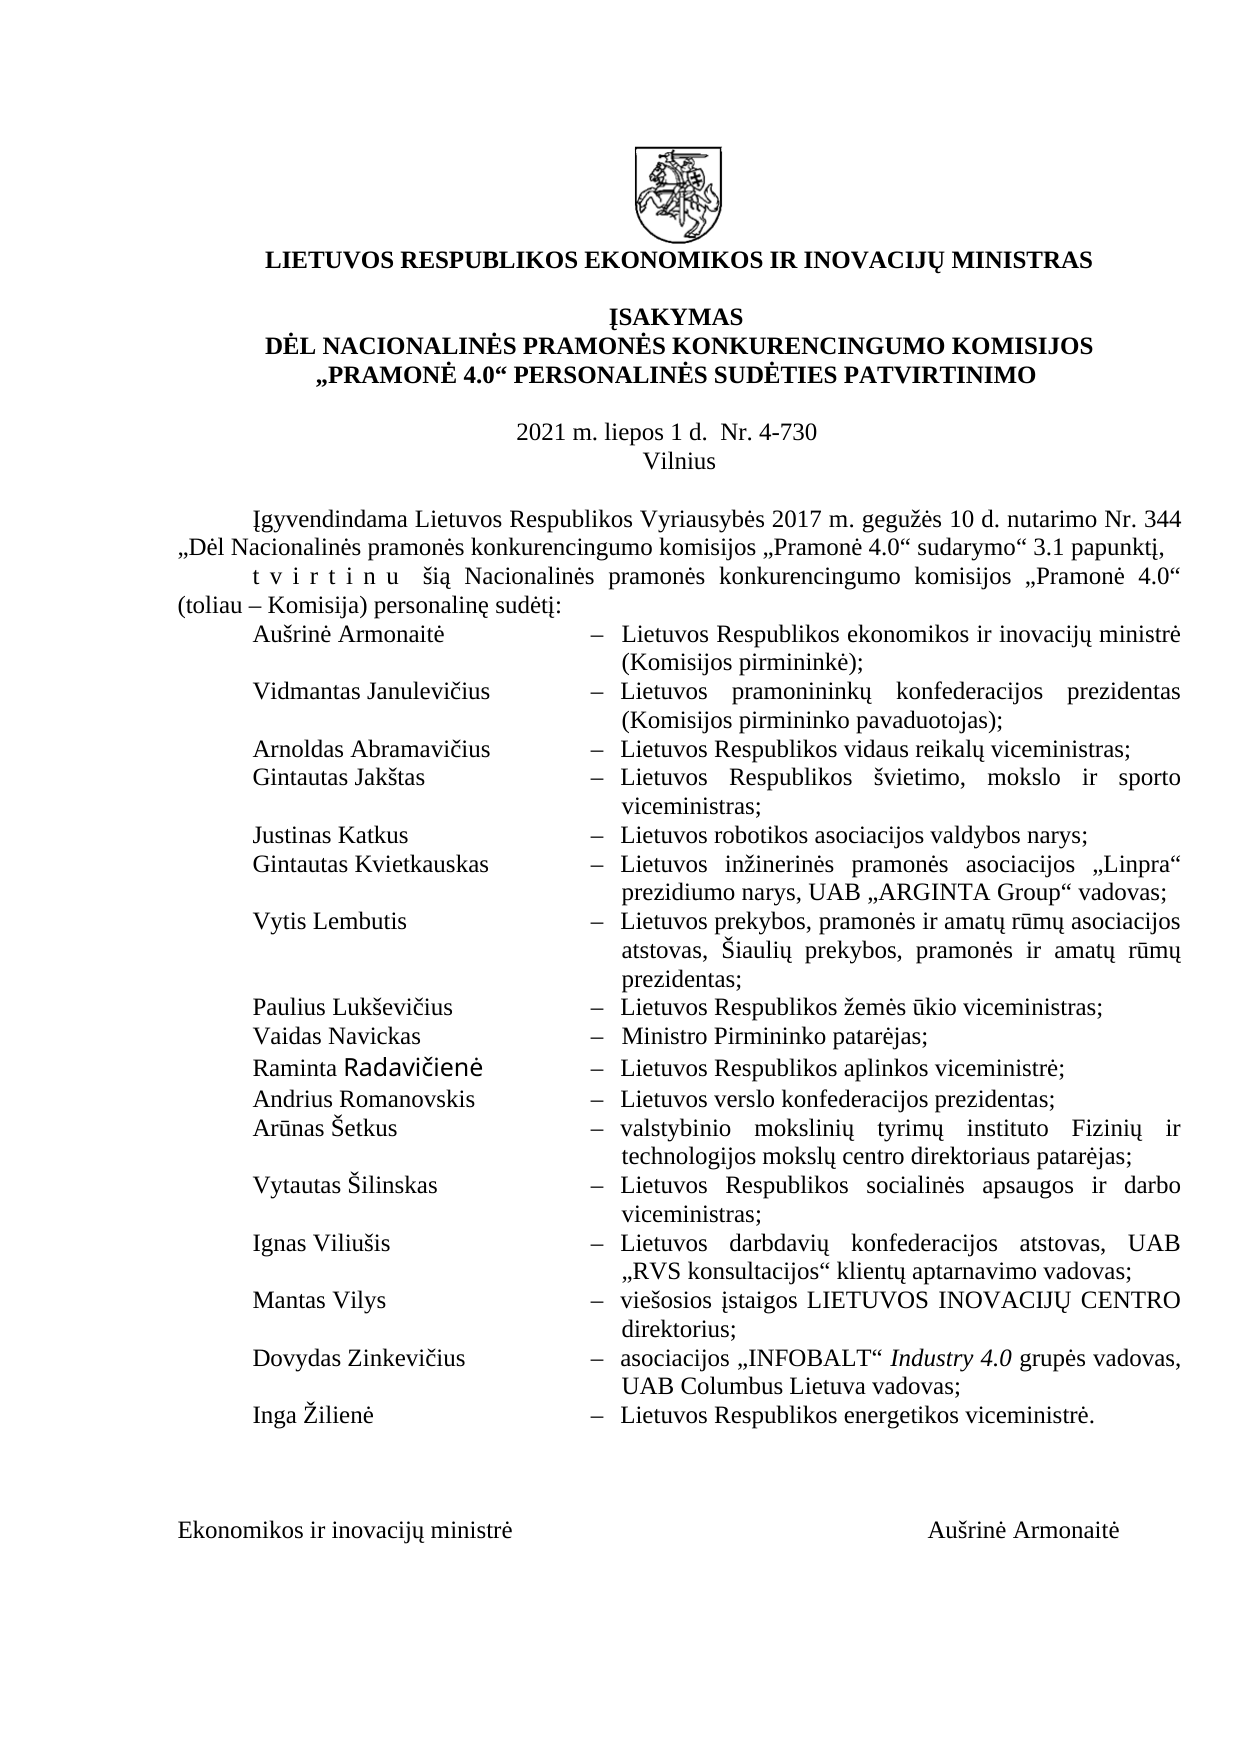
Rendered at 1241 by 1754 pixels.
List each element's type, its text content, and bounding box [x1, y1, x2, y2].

text 2021 m. liepos 1 d. Nr. 4-730 [177, 417, 1181, 446]
text Ignas Viliušis – Lietuvos darbdavių konfederacijos atstovas, UAB „RVS konsultacijos“ klientų aptarnavimo vadovas; [252, 1228, 1181, 1285]
text ĮSAKYMAS [177, 302, 1181, 331]
text Vytis Lembutis – Lietuvos prekybos, pramonės ir amatų rūmų asociacijos atstovas, Šiaulių prekybos, pramonės ir amatų rūmų prezidentas; [252, 906, 1181, 992]
text Inga Žilienė – Lietuvos Respublikos energetikos viceministrė. [252, 1400, 1181, 1429]
text Andrius Romanovskis – Lietuvos verslo konfederacijos prezidentas; [252, 1084, 1181, 1113]
text Raminta Radavičienė – Lietuvos Respublikos aplinkos viceministrė; [252, 1050, 1181, 1084]
text Arūnas Šetkus – valstybinio mokslinių tyrimų instituto Fizinių ir technologijos mokslų centro direktoriaus patarėjas; [252, 1113, 1181, 1170]
text Arnoldas Abramavičius – Lietuvos Respublikos vidaus reikalų viceministras; [252, 734, 1181, 762]
text Ekonomikos ir inovacijų ministrė Aušrinė Armonaitė [177, 1515, 1181, 1544]
text Įgyvendindama Lietuvos Respublikos Vyriausybės 2017 m. gegužės 10 d. nutarimo Nr. 344 „Dėl Nacionalinės pramonės konkurencingumo komisijos „Pramonė 4.0“ sudarymo“ 3.1 papunktį, [177, 504, 1181, 561]
text Paulius Lukševičius – Lietuvos Respublikos žemės ūkio viceministras; [252, 992, 1181, 1021]
text Aušrinė Armonaitė – Lietuvos Respublikos ekonomikos ir inovacijų ministrė (Komisijos pirmininkė); [252, 619, 1181, 676]
text Vytautas Šilinskas – Lietuvos Respublikos socialinės apsaugos ir darbo viceministras; [252, 1170, 1181, 1228]
text Mantas Vilys – viešosios įstaigos LIETUVOS INOVACIJŲ CENTRO direktorius; [252, 1285, 1181, 1343]
text Vilnius [177, 446, 1181, 475]
text Justinas Katkus – Lietuvos robotikos asociacijos valdybos narys; [252, 820, 1181, 849]
text Gintautas Kvietkauskas – Lietuvos inžinerinės pramonės asociacijos „Linpra“ prezidiumo narys, UAB „ARGINTA Group“ vadovas; [252, 849, 1181, 906]
text tvirtinu šią Nacionalinės pramonės konkurencingumo komisijos „Pramonė 4.0“ (toliau – Komisija) personalinę sudėtį: [177, 561, 1181, 619]
text Dovydas Zinkevičius – asociacijos „INFOBALT“ Industry 4.0 grupės vadovas, UAB Columbus Lietuva vadovas; [252, 1343, 1181, 1400]
text Gintautas Jakštas – Lietuvos Respublikos švietimo, mokslo ir sporto viceministras; [252, 762, 1181, 820]
text Vidmantas Janulevičius – Lietuvos pramonininkų konfederacijos prezidentas (Komisijos pirmininko pavaduotojas); [252, 676, 1181, 734]
text DĖL NACIONALINĖS PRAMONĖS KONKURENCINGUMO KOMISIJOS „PRAMONĖ 4.0“ PERSONALINĖS SUDĖTIES PATVIRTINIMO [177, 331, 1181, 389]
text LIETUVOS RESPUBLIKOS Ekonomikos ir inovacijų MINISTRAS [177, 245, 1181, 274]
text Vaidas Navickas – Ministro Pirmininko patarėjas; [252, 1021, 1181, 1050]
